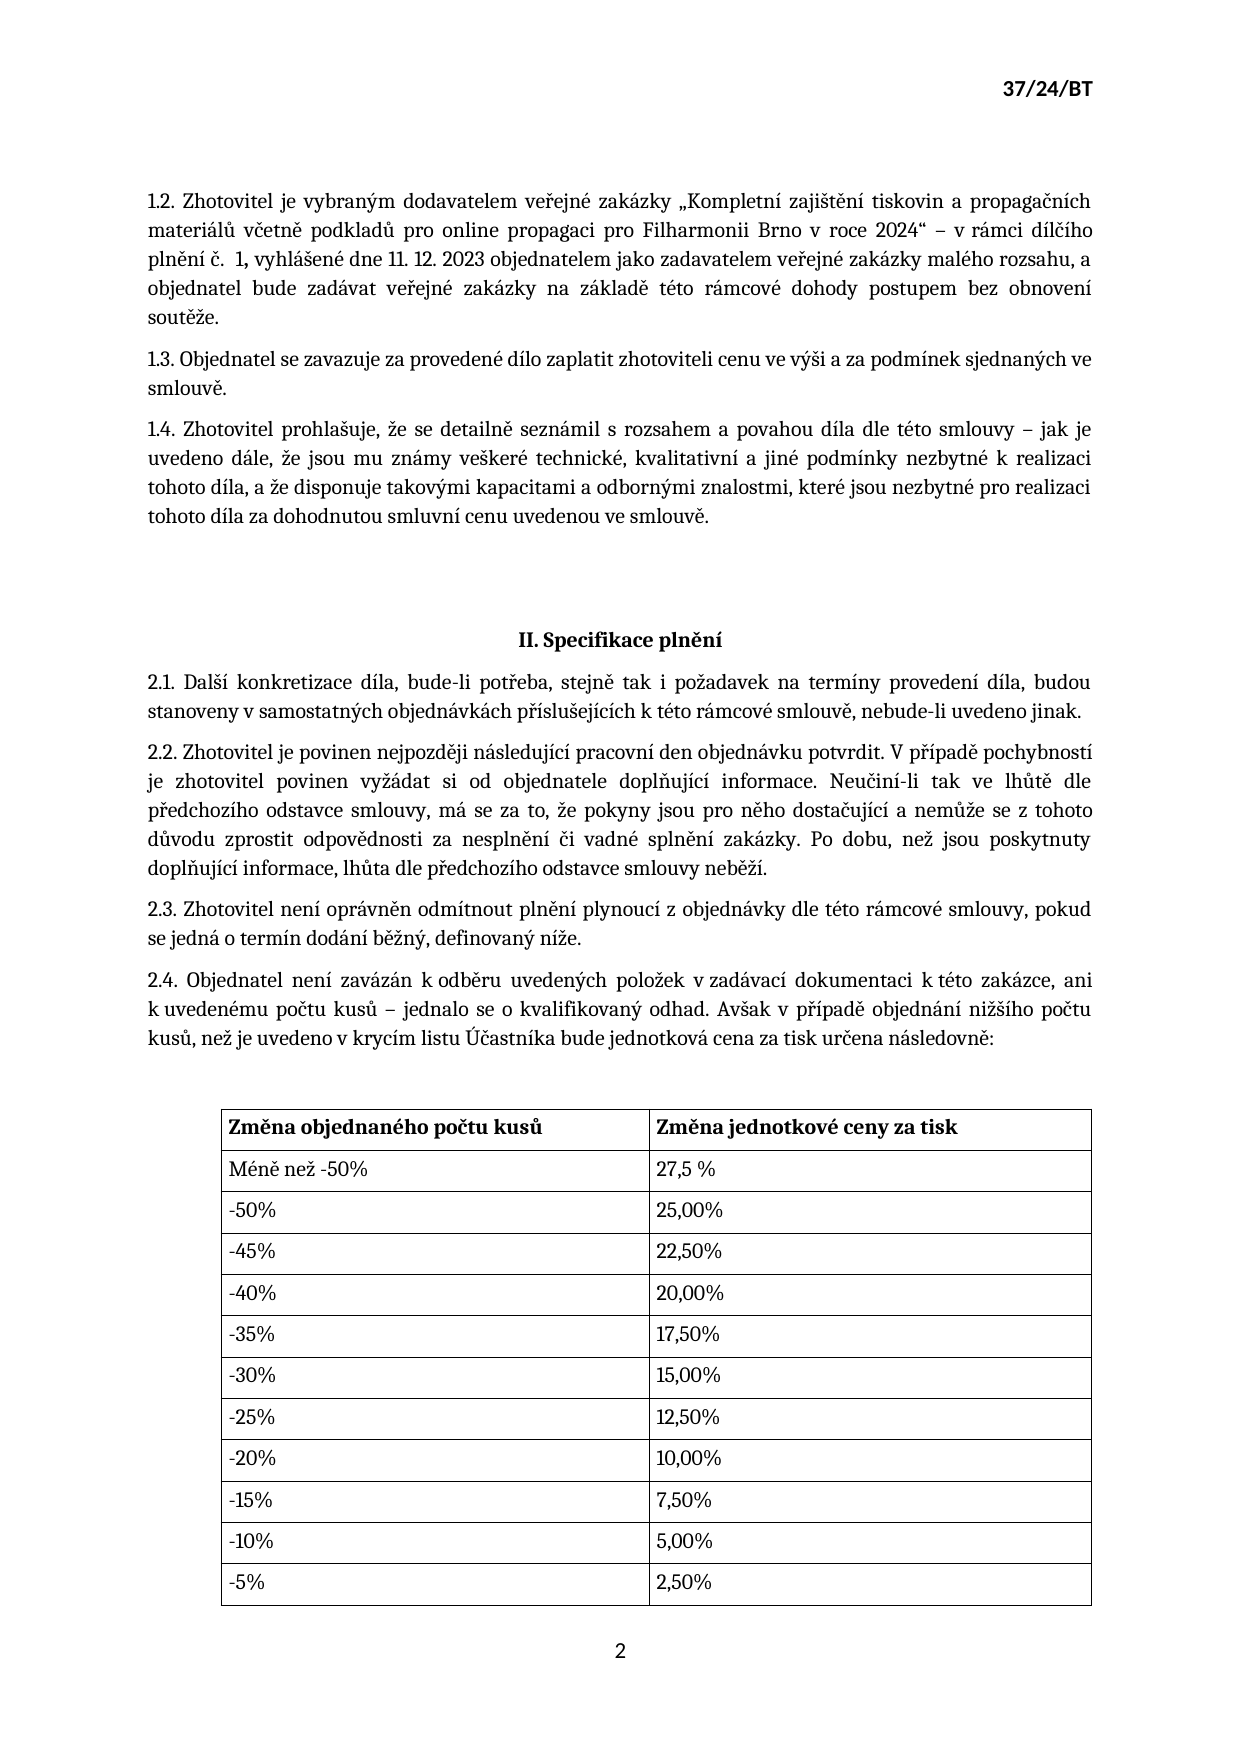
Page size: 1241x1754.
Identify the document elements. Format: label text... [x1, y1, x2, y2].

table_cell 17,50% [650, 1316, 1091, 1357]
table_cell 7,50% [650, 1482, 1091, 1522]
table_cell -40% [222, 1275, 649, 1315]
text II. Specifikace plnění [148, 628, 1093, 653]
table_cell -50% [222, 1192, 649, 1232]
table_cell 25,00% [650, 1192, 1091, 1232]
table_cell -5% [222, 1564, 649, 1605]
text 1.3. Objednatel se zavazuje za provedené dílo zaplatit zhotoviteli cenu ve výši a za podmínek sjednaných ve smlouvě. [148, 346, 1093, 401]
table_cell 22,50% [650, 1234, 1091, 1274]
text 2.1. Další konkretizace díla, bude-li potřeba, stejně tak i požadavek na termíny provedení díla, budou stanoveny v samostatných objednávkách příslušejících k této rámcové smlouvě, nebude-li uvedeno jinak. [148, 669, 1093, 724]
table_cell -35% [222, 1316, 649, 1357]
table_cell 10,00% [650, 1440, 1091, 1481]
table_cell 2,50% [650, 1564, 1091, 1605]
text 1.4. Zhotovitel prohlašuje, že se detailně seznámil s rozsahem a povahou díla dle této smlouvy – jak je uvedeno dále, že jsou mu známy veškeré technické, kvalitativní a jiné podmínky nezbytné k realizaci tohoto díla, a že disponuje takovými kapacitami a odbornými znalostmi, které jsou nezbytné pro realizaci tohoto díla za dohodnutou smluvní cenu uvedenou ve smlouvě. [148, 417, 1093, 529]
table_cell -25% [222, 1399, 649, 1439]
table_cell 20,00% [650, 1275, 1091, 1315]
table_cell -20% [222, 1440, 649, 1481]
table_cell -45% [222, 1234, 649, 1274]
table_cell Méně než -50% [222, 1151, 649, 1191]
text 2.2. Zhotovitel je povinen nejpozději následující pracovní den objednávku potvrdit. V případě pochybností je zhotovitel povinen vyžádat si od objednatele doplňující informace. Neučiní-li tak ve lhůtě dle předchozího odstavce smlouvy, má se za to, že pokyny jsou pro něho dostačující a nemůže se z tohoto důvodu zprostit odpovědnosti za nesplnění či vadné splnění zakázky. Po dobu, než jsou poskytnuty doplňující informace, lhůta dle předchozího odstavce smlouvy neběží. [148, 740, 1093, 881]
table_cell -15% [222, 1482, 649, 1522]
table_header Změna jednotkové ceny za tisk [650, 1110, 1091, 1150]
table_cell 12,50% [650, 1399, 1091, 1439]
table_cell 5,00% [650, 1523, 1091, 1563]
table_cell 27,5 % [650, 1151, 1091, 1191]
table_header Změna objednaného počtu kusů [222, 1110, 649, 1150]
text 1.2. Zhotovitel je vybraným dodavatelem veřejné zakázky „Kompletní zajištění tiskovin a propagačních materiálů včetně podkladů pro online propagaci pro Filharmonii Brno v roce 2024“ – v rámci dílčího plnění č. 1, vyhlášené dne 11. 12. 2023 objednatelem jako zadavatelem veřejné zakázky malého rozsahu, a objednatel bude zadávat veřejné zakázky na základě této rámcové dohody postupem bez obnovení soutěže. [148, 189, 1093, 330]
text 2.3. Zhotovitel není oprávněn odmítnout plnění plynoucí z objednávky dle této rámcové smlouvy, pokud se jedná o termín dodání běžný, definovaný níže. [148, 897, 1093, 951]
text 2.4. Objednatel není zavázán k odběru uvedených položek v zadávací dokumentaci k této zakázce, ani k uvedenému počtu kusů – jednalo se o kvalifikovaný odhad. Avšak v případě objednání nižšího počtu kusů, než je uvedeno v krycím listu Účastníka bude jednotková cena za tisk určena následovně: [148, 968, 1093, 1051]
table_cell -30% [222, 1358, 649, 1398]
table_cell -10% [222, 1523, 649, 1563]
table_cell 15,00% [650, 1358, 1091, 1398]
